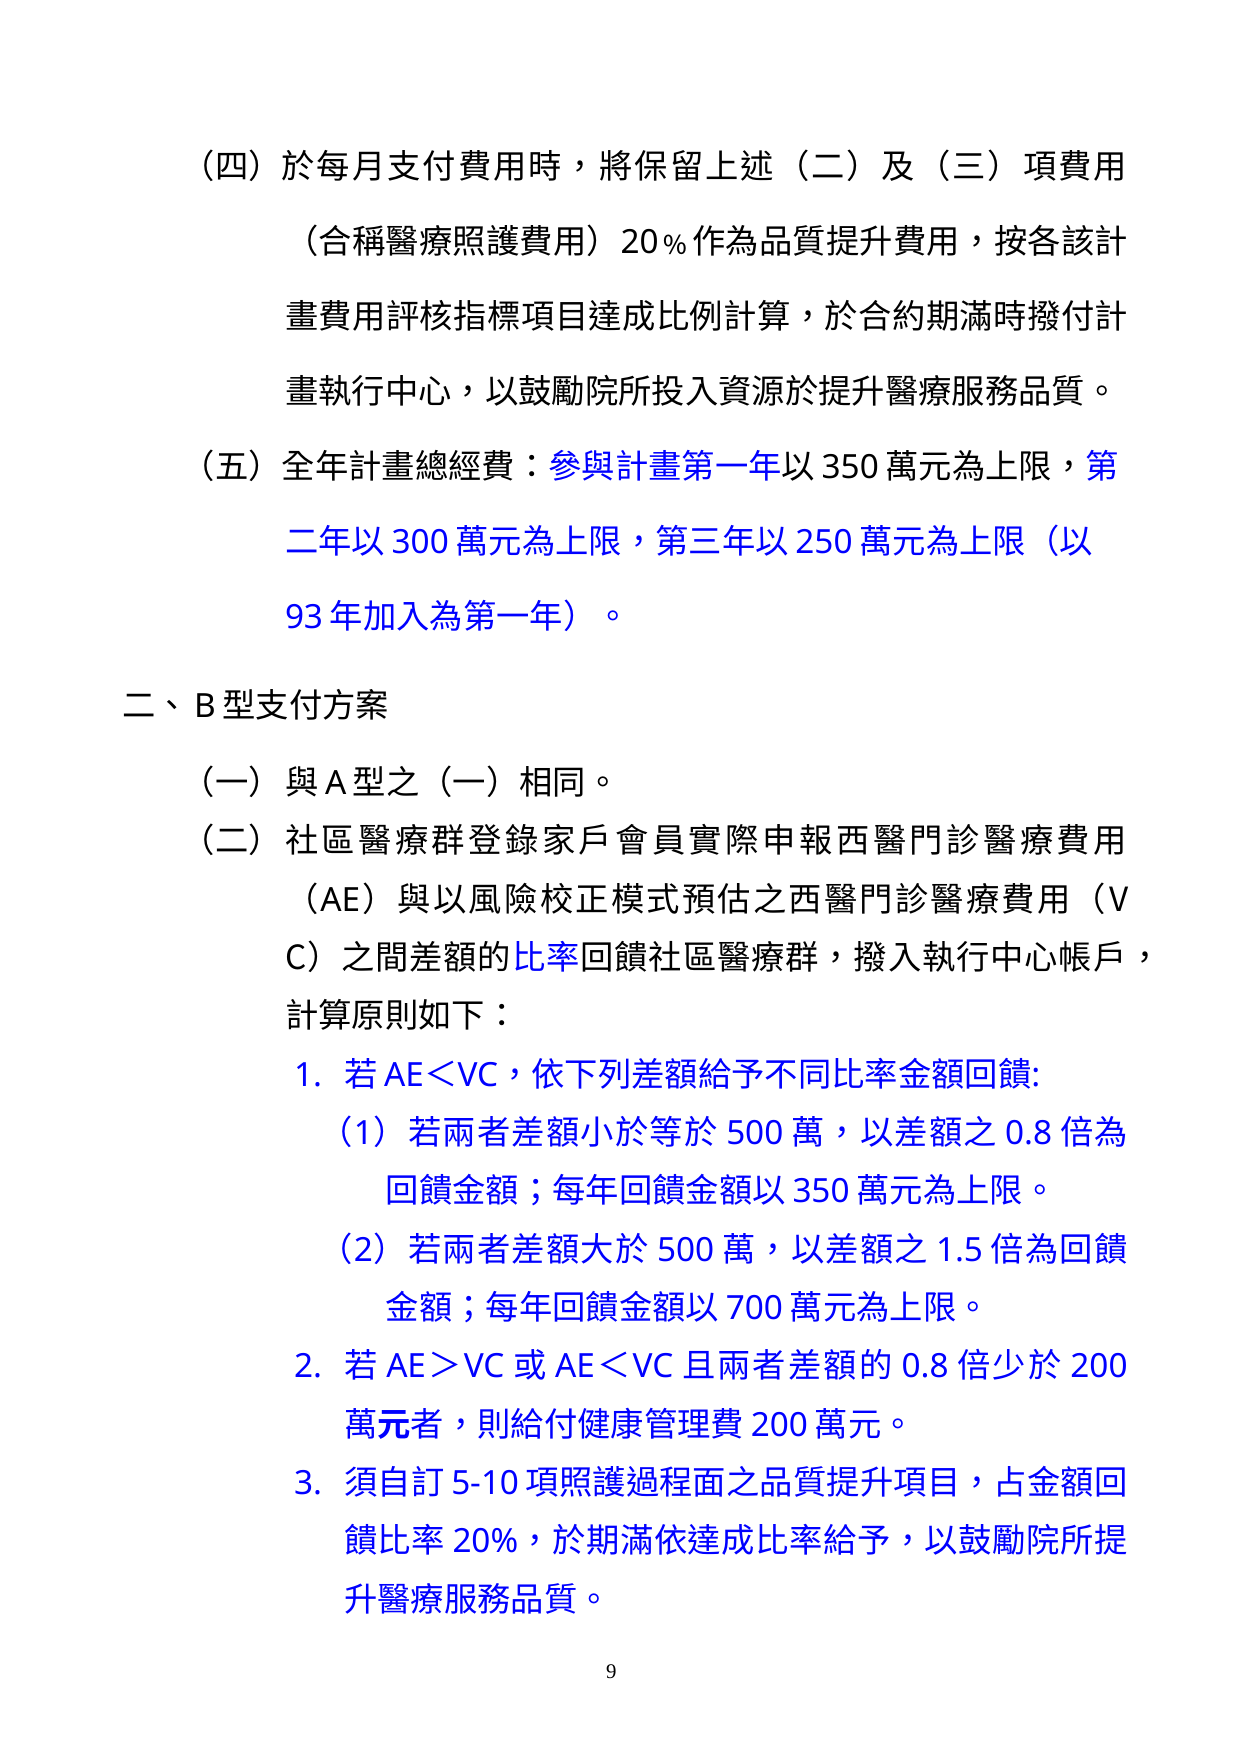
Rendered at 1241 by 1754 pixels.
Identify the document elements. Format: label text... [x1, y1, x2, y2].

text （2）若兩者差額大於500萬，以差額之1.5倍為回饋金額；每年回饋金額以700萬元為上限。 [319, 1214, 1128, 1331]
list 社區醫療群登錄家戶會員實際申報西醫門診醫療費用（AE）與以風險校正模式預估之西醫門診醫療費用（VC）之間差額的比率回饋社區醫療群，撥入執行中心帳戶，計算原則如下： [181, 806, 1128, 1039]
text （1）若兩者差額小於等於500萬，以差額之0.8倍為回饋金額；每年回饋金額以350萬元為上限。 [319, 1098, 1128, 1214]
list 與A型之（一）相同。 [181, 748, 1128, 806]
list 於每月支付費用時，將保留上述（二）及（三）項費用（合稱醫療照護費用）20﹪作為品質提升費用，按各該計畫費用評核指標項目達成比例計算，於合約期滿時撥付計畫執行中心，以鼓勵院所投入資源於提升醫療服務品質。 [181, 127, 1128, 427]
list 若AE＜VC，依下列差額給予不同比率金額回饋: [294, 1039, 1128, 1098]
list 須自訂5-10項照護過程面之品質提升項目，占金額回饋比率20%，於期滿依達成比率給予，以鼓勵院所提升醫療服務品質。 [294, 1448, 1128, 1623]
list 若AE＞VC或AE＜VC且兩者差額的0.8倍少於200萬元者，則給付健康管理費200萬元。 [294, 1331, 1128, 1448]
list B型支付方案 [122, 671, 1128, 729]
text （五）全年計畫總經費：參與計畫第一年以350萬元為上限，第二年以300萬元為上限，第三年以250萬元為上限（以93年加入為第一年）。 [181, 427, 1128, 652]
